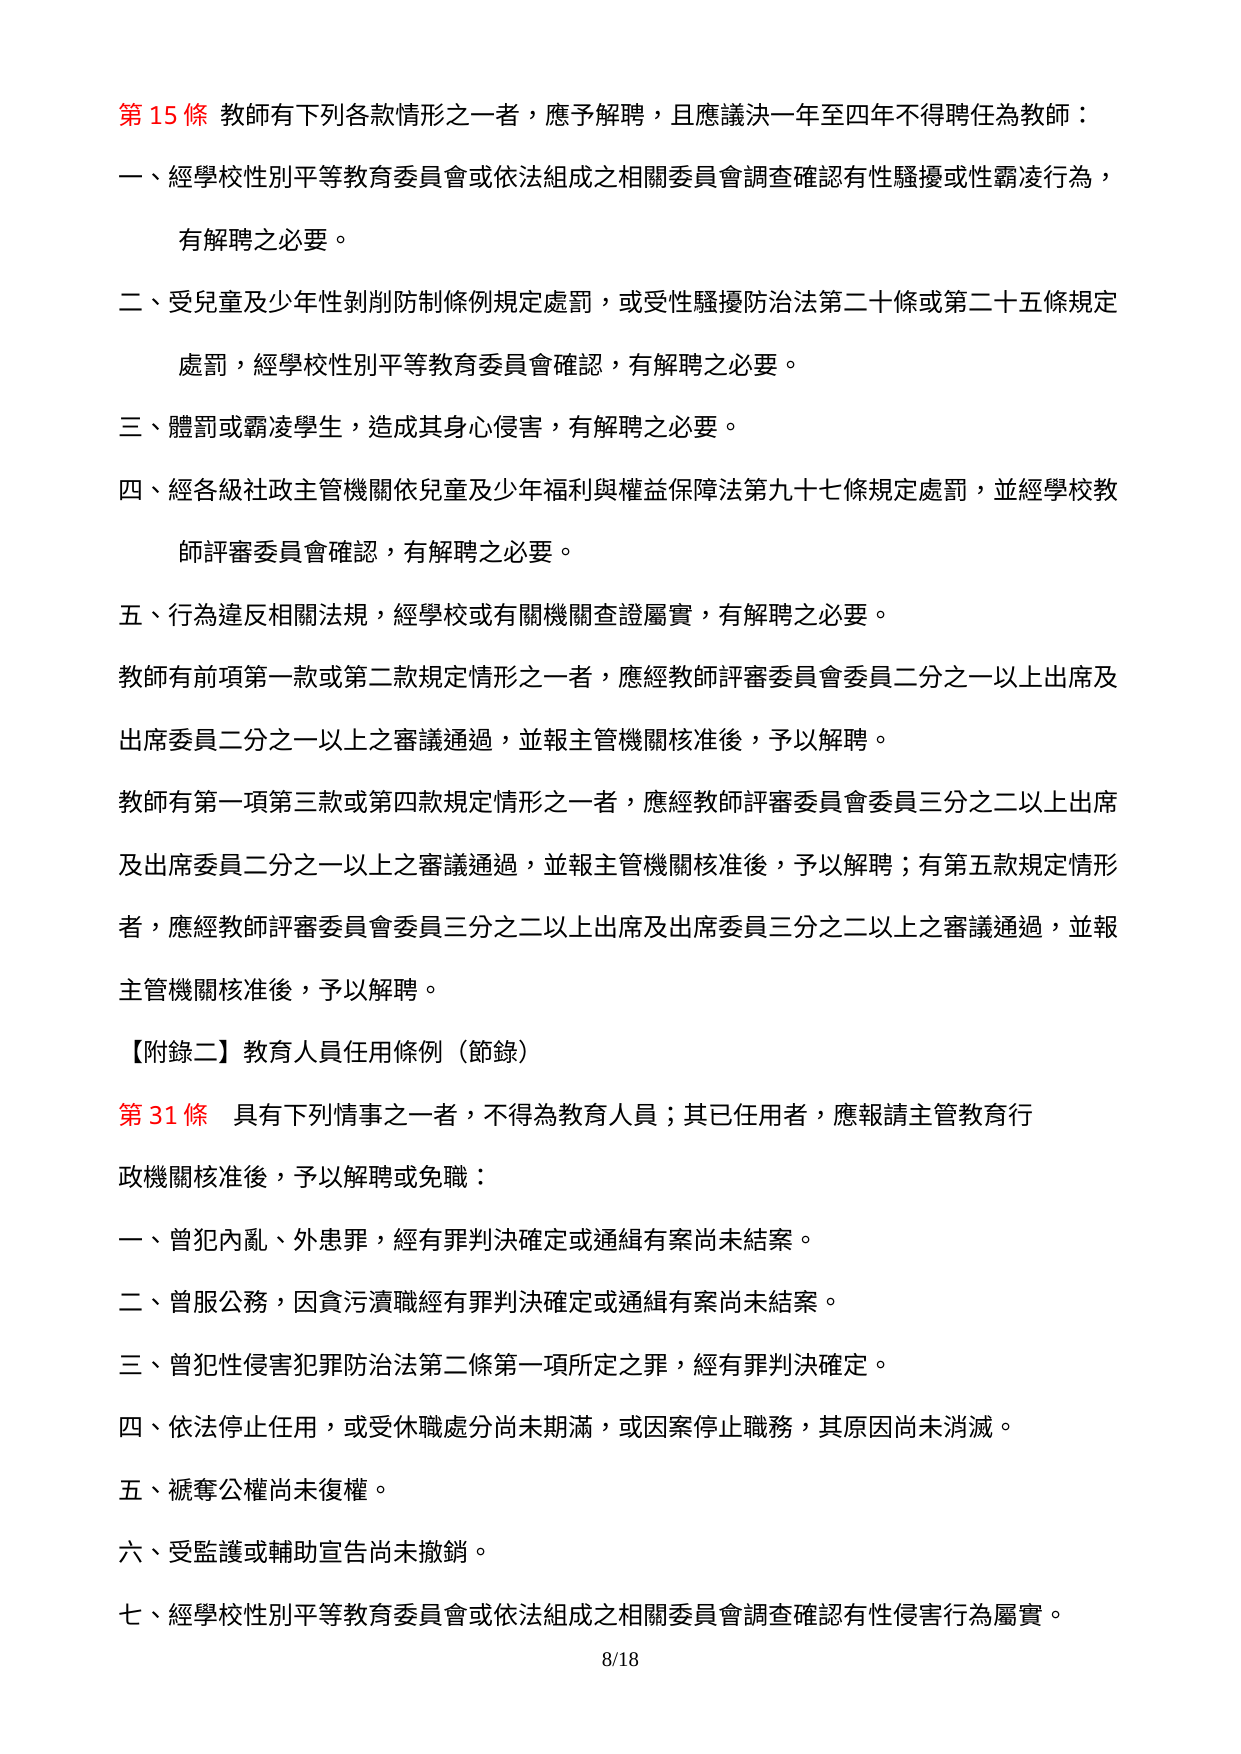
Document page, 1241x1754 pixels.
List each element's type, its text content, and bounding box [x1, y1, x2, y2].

text 第31條 具有下列情事之一者，不得為教育人員；其已任用者，應報請主管教育行 政機關核准後，予以解聘或免職： 一、曾犯內亂、外患罪，經有罪判決確定或通緝有案尚未結案。 二、曾服公務，因貪污瀆職經有罪判決確定或通緝有案尚未結案。 三、曾犯性侵害犯罪防治法第二條第一項所定之罪，經有罪判決確定。 四、依法停止任用，或受休職處分尚未期滿，或因案停止職務，其原因尚未消滅。 五、褫奪公權尚未復權。 六、受監護或輔助宣告尚未撤銷。 七、經學校性別平等教育委員會或依法組成之相關委員會調查確認有性侵害行為屬實。 八、經學校性別平等教育委員會或依法組成之相關委員會調查確認有性騷擾或性霸凌行為， 且情節重大。 九、知悉服務學校發生疑似校園性侵害事件，未依性別平等教育法規定通報，致再度發生校 園性侵害事件；或偽造、變造、湮滅或隱匿他人所犯校園性侵害事件之證據，經有關機 關查證屬實。 十、偽造、變造或湮滅他人所犯校園毒品危害事件之證據，經有關機關查證屬實。 十一、體罰或霸凌學生，造成其身心嚴重侵害。 十二、行為違反相關法令，經有關機關查證屬實。 教育人員有前項第十三款規定之情事，除情節重大者及教師應依教師法第十四條規定辦理外，其餘經議決解聘或免職者，應併審酌案件情節，議決一年至四年不得聘任為教育人員，並報主管教育行政機關核定。 第一項教育人員為校長時，應由主管教育行政機關予以解聘，其涉及第八款或第九款之行為，應由主管機關之性別平等教育委員會或依法組成之相關委員會調查之。 被告為教育人員之性侵害刑事案件，其主管教育行政機關或所屬學校得於偵查或審判中，聲請司法機關提供案件相關資訊，並通知其偵查、裁判結果。但其妨害偵查不公開、足以妨害另案之偵查、違反法定保密義務，或有害被告訴訟防禦權之行使者，不在此限。 為避免聘任之教育人員有第一項第一款至第十二款及第二項規定之情事，各主管機關及各級學校應依規定辦理通報、資訊之蒐集及查詢；其通報、資訊之蒐集、查詢及其他應遵行事項之辦法，由教育部定之。 本條例中華民國一百零三年一月三日修正之條文施行前，因行為不檢有損師道，經有關機關查證屬實而解聘或免職之教育人員，除屬性侵害行為；性騷擾、性霸凌行為、行為違反相關法令，且情節重大；體罰或霸凌學生造成其身心嚴重侵害者外，於解聘或免職生效日起算逾四年者，得聘任為教育人員。有痼疾不能任事，或曾服公務交代未清者，不得任用為教育人員。已屆應即退休年齡者，不得任用為專任教育人員。 [118, 1072, 1122, 1634]
text 【附錄二】教育人員任用條例（節錄） [118, 1009, 1122, 1072]
text 第15條 教師有下列各款情形之一者，應予解聘，且應議決一年至四年不得聘任為教師： 一、經學校性別平等教育委員會或依法組成之相關委員會調查確認有性騷擾或性霸凌行為， 有解聘之必要。 二、受兒童及少年性剝削防制條例規定處罰，或受性騷擾防治法第二十條或第二十五條規定 處罰，經學校性別平等教育委員會確認，有解聘之必要。 三、體罰或霸凌學生，造成其身心侵害，有解聘之必要。 四、經各級社政主管機關依兒童及少年福利與權益保障法第九十七條規定處罰，並經學校教 師評審委員會確認，有解聘之必要。 五、行為違反相關法規，經學校或有關機關查證屬實，有解聘之必要。 教師有前項第一款或第二款規定情形之一者，應經教師評審委員會委員二分之一以上出席及 出席委員二分之一以上之審議通過，並報主管機關核准後，予以解聘。 教師有第一項第三款或第四款規定情形之一者，應經教師評審委員會委員三分之二以上出席 及出席委員二分之一以上之審議通過，並報主管機關核准後，予以解聘；有第五款規定情形 者，應經教師評審委員會委員三分之二以上出席及出席委員三分之二以上之審議通過，並報 主管機關核准後，予以解聘。 [118, 72, 1122, 1009]
